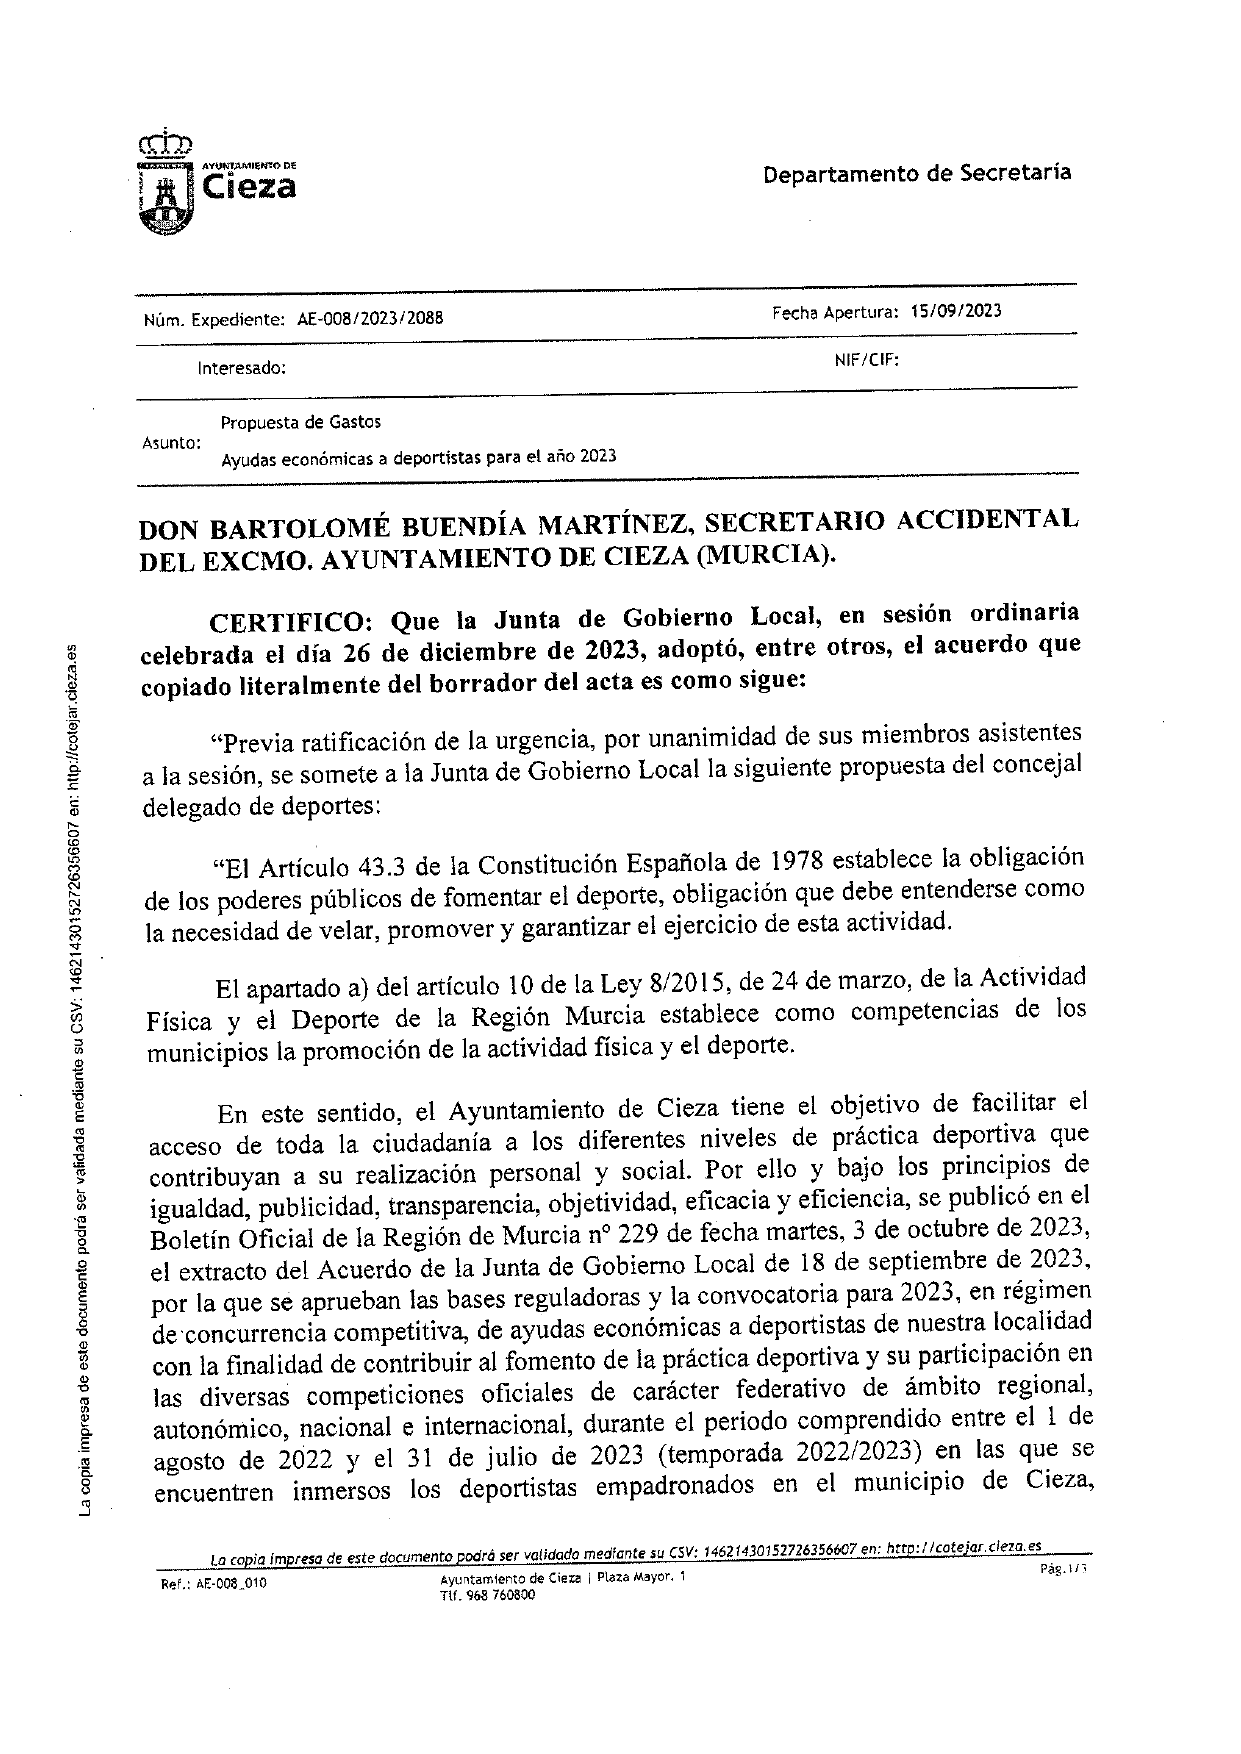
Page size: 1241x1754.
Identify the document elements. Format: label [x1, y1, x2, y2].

picture [20, 127, 1183, 1689]
